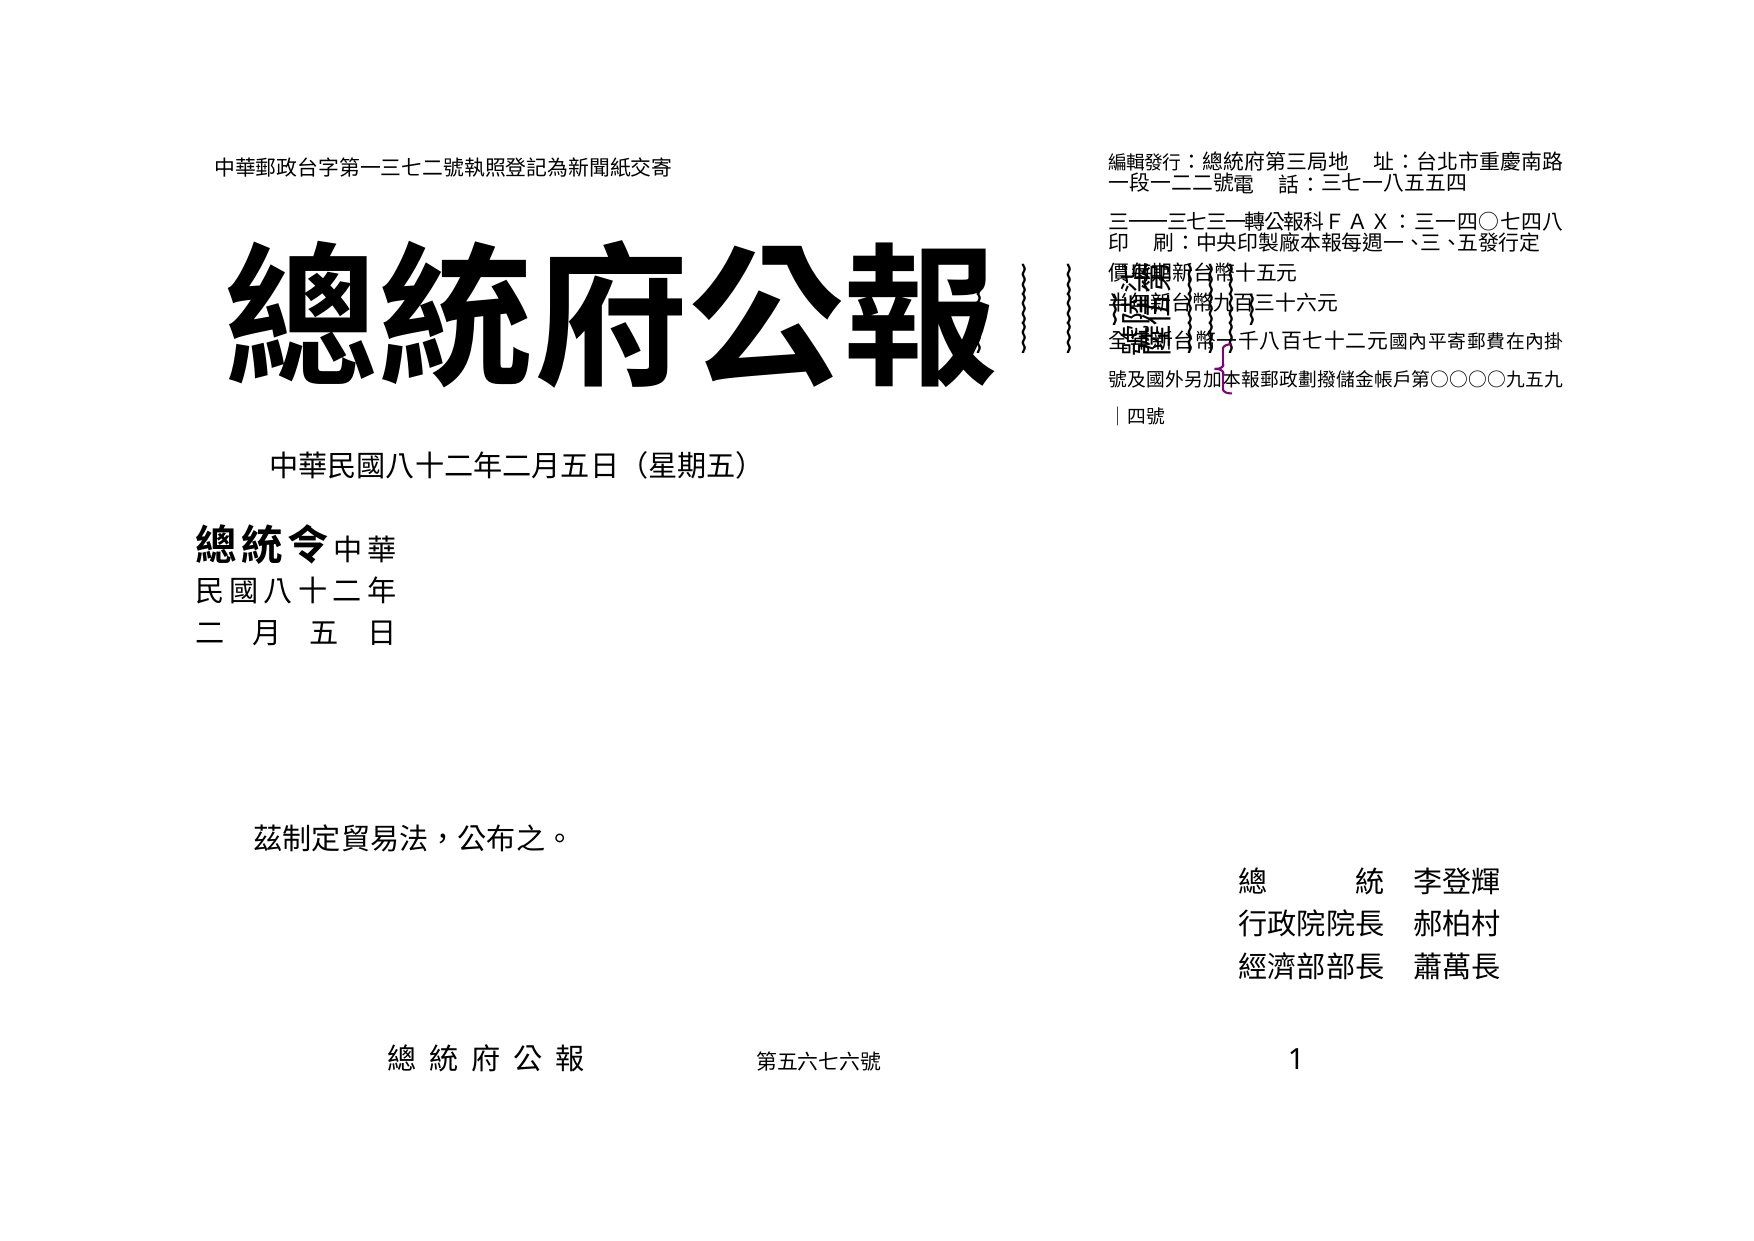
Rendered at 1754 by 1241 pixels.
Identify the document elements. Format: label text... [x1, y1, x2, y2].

text 總 統 李登輝 [195, 862, 1501, 899]
table_header [399, 502, 986, 819]
table_header 總統令中華民國八十二年二月五日 [192, 502, 399, 819]
text 茲制定貿易法，公布之。 [195, 819, 1559, 857]
text 經濟部部長 蕭萬長 [195, 947, 1501, 984]
text 行政院院長 郝柏村 [195, 904, 1501, 942]
